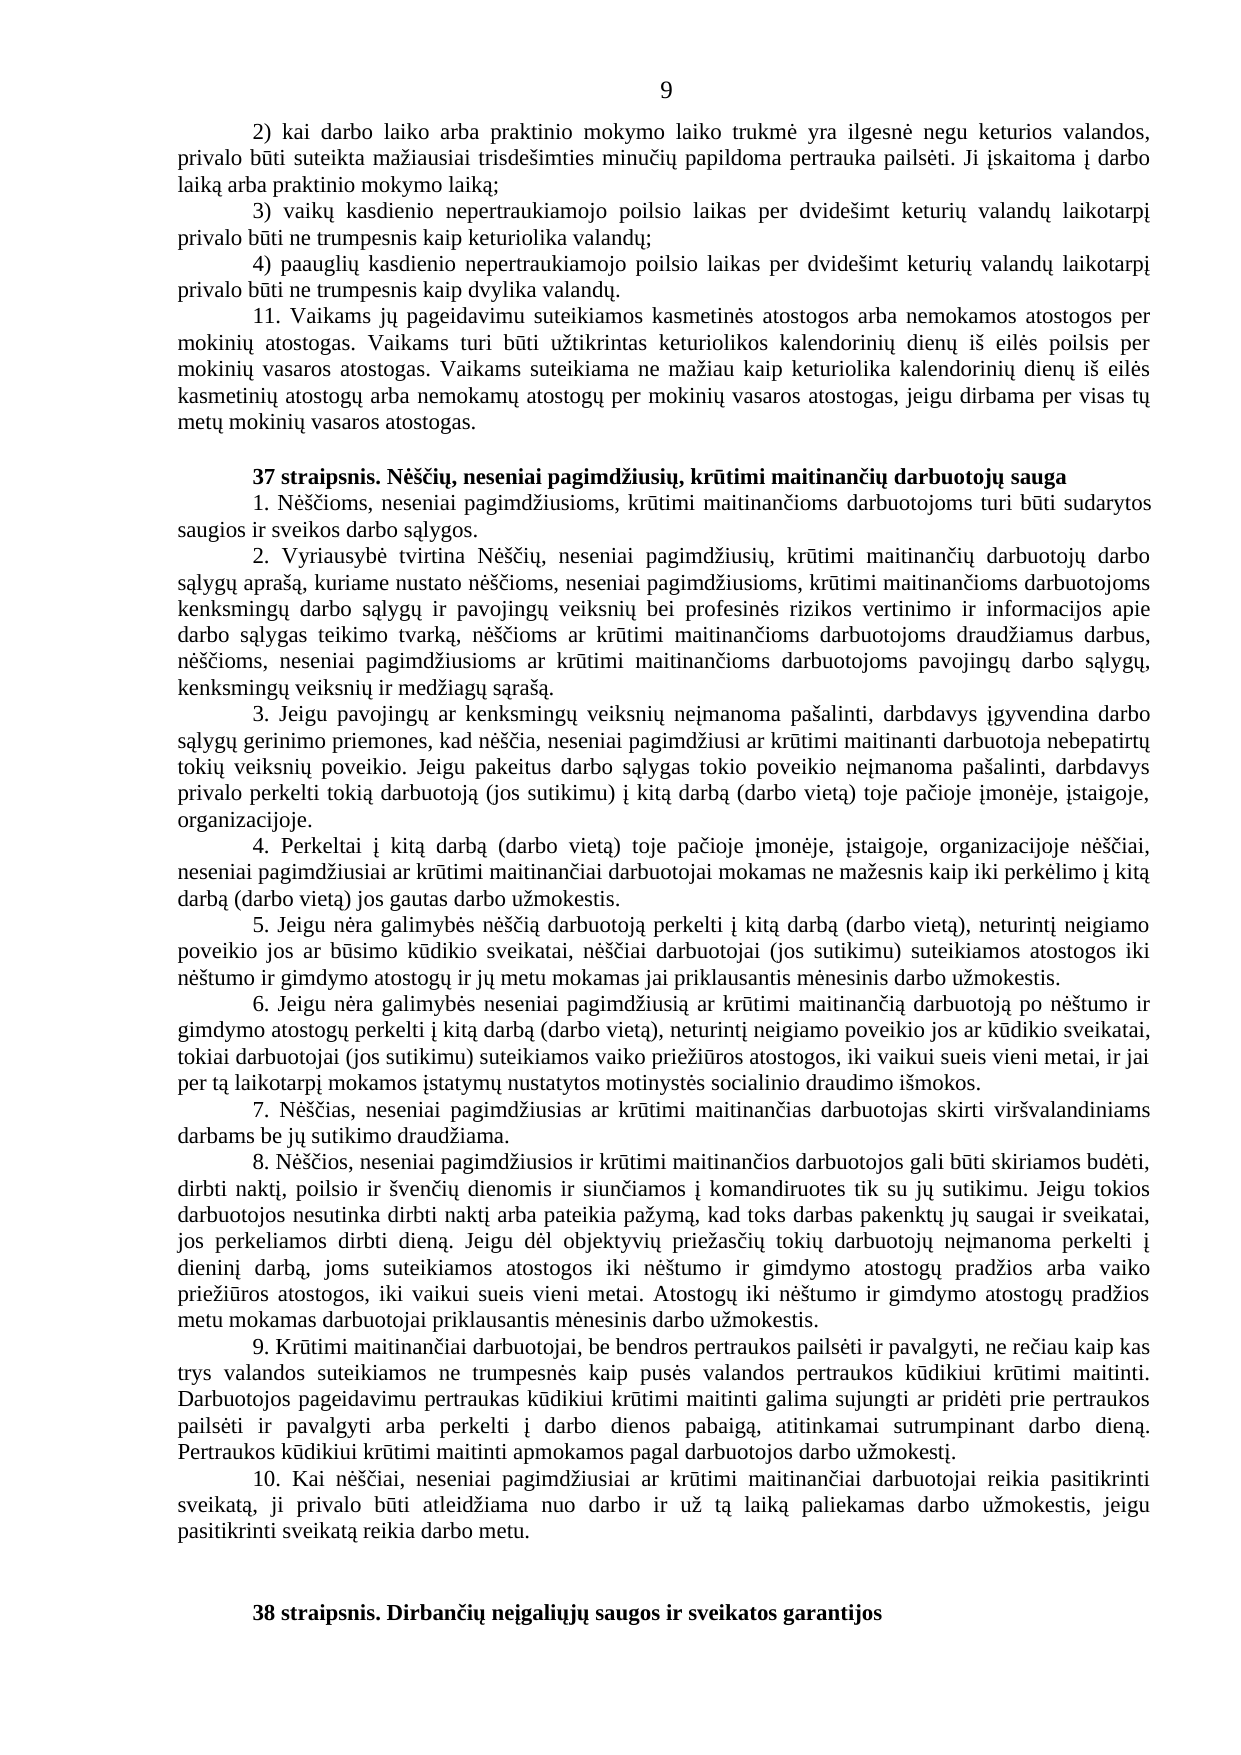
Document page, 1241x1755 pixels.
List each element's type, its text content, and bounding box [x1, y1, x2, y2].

text 8. Nėščios, neseniai pagimdžiusios ir krūtimi maitinančios darbuotojos gali būti skiriamos budėti, dirbti naktį, poilsio ir švenčių dienomis ir siunčiamos į komandiruotes tik su jų sutikimu. Jeigu tokios darbuotojos nesutinka dirbti naktį arba pateikia pažymą, kad toks darbas pakenktų jų saugai ir sveikatai, jos perkeliamos dirbti dieną. Jeigu dėl objektyvių priežasčių tokių darbuotojų neįmanoma perkelti į dieninį darbą, joms suteikiamos atostogos iki nėštumo ir gimdymo atostogų pradžios arba vaiko priežiūros atostogos, iki vaikui sueis vieni metai. Atostogų iki nėštumo ir gimdymo atostogų pradžios metu mokamas darbuotojai priklausantis mėnesinis darbo užmokestis. [177, 1148, 1152, 1333]
text 4. Perkeltai į kitą darbą (darbo vietą) toje pačioje įmonėje, įstaigoje, organizacijoje nėščiai, neseniai pagimdžiusiai ar krūtimi maitinančiai darbuotojai mokamas ne mažesnis kaip iki perkėlimo į kitą darbą (darbo vietą) jos gautas darbo užmokestis. [177, 832, 1152, 911]
text 3. Jeigu pavojingų ar kenksmingų veiksnių neįmanoma pašalinti, darbdavys įgyvendina darbo sąlygų gerinimo priemones, kad nėščia, neseniai pagimdžiusi ar krūtimi maitinanti darbuotoja nebepatirtų tokių veiksnių poveikio. Jeigu pakeitus darbo sąlygas tokio poveikio neįmanoma pašalinti, darbdavys privalo perkelti tokią darbuotoją (jos sutikimu) į kitą darbą (darbo vietą) toje pačioje įmonėje, įstaigoje, organizacijoje. [177, 700, 1152, 832]
text 10. Kai nėščiai, neseniai pagimdžiusiai ar krūtimi maitinančiai darbuotojai reikia pasitikrinti sveikatą, ji privalo būti atleidžiama nuo darbo ir už tą laiką paliekamas darbo užmokestis, jeigu pasitikrinti sveikatą reikia darbo metu. [177, 1464, 1152, 1544]
text 2) kai darbo laiko arba praktinio mokymo laiko trukmė yra ilgesnė negu keturios valandos, privalo būti suteikta mažiausiai trisdešimties minučių papildoma pertrauka pailsėti. Ji įskaitoma į darbo laiką arba praktinio mokymo laiką; [177, 118, 1152, 197]
text 4) paauglių kasdienio nepertraukiamojo poilsio laikas per dvidešimt keturių valandų laikotarpį privalo būti ne trumpesnis kaip dvylika valandų. [177, 250, 1152, 303]
text 11. Vaikams jų pageidavimu suteikiamos kasmetinės atostogos arba nemokamos atostogos per mokinių atostogas. Vaikams turi būti užtikrintas keturiolikos kalendorinių dienų iš eilės poilsis per mokinių vasaros atostogas. Vaikams suteikiama ne mažiau kaip keturiolika kalendorinių dienų iš eilės kasmetinių atostogų arba nemokamų atostogų per mokinių vasaros atostogas, jeigu dirbama per visas tų metų mokinių vasaros atostogas. [177, 303, 1152, 434]
text 38 straipsnis. Dirbančių neįgaliųjų saugos ir sveikatos garantijos [177, 1599, 1152, 1625]
text 37 straipsnis. Nėščių, neseniai pagimdžiusių, krūtimi maitinančių darbuotojų sauga [177, 463, 1152, 489]
text 5. Jeigu nėra galimybės nėščią darbuotoją perkelti į kitą darbą (darbo vietą), neturintį neigiamo poveikio jos ar būsimo kūdikio sveikatai, nėščiai darbuotojai (jos sutikimu) suteikiamos atostogos iki nėštumo ir gimdymo atostogų ir jų metu mokamas jai priklausantis mėnesinis darbo užmokestis. [177, 911, 1152, 990]
text 1. Nėščioms, neseniai pagimdžiusioms, krūtimi maitinančioms darbuotojoms turi būti sudarytos saugios ir sveikos darbo sąlygos. [177, 489, 1152, 542]
text 9. Krūtimi maitinančiai darbuotojai, be bendros pertraukos pailsėti ir pavalgyti, ne rečiau kaip kas trys valandos suteikiamos ne trumpesnės kaip pusės valandos pertraukos kūdikiui krūtimi maitinti. Darbuotojos pageidavimu pertraukas kūdikiui krūtimi maitinti galima sujungti ar pridėti prie pertraukos pailsėti ir pavalgyti arba perkelti į darbo dienos pabaigą, atitinkamai sutrumpinant darbo dieną. Pertraukos kūdikiui krūtimi maitinti apmokamos pagal darbuotojos darbo užmokestį. [177, 1333, 1152, 1464]
text 7. Nėščias, neseniai pagimdžiusias ar krūtimi maitinančias darbuotojas skirti viršvalandiniams darbams be jų sutikimo draudžiama. [177, 1096, 1152, 1148]
text 2. Vyriausybė tvirtina Nėščių, neseniai pagimdžiusių, krūtimi maitinančių darbuotojų darbo sąlygų aprašą, kuriame nustato nėščioms, neseniai pagimdžiusioms, krūtimi maitinančioms darbuotojoms kenksmingų darbo sąlygų ir pavojingų veiksnių bei profesinės rizikos vertinimo ir informacijos apie darbo sąlygas teikimo tvarką, nėščioms ar krūtimi maitinančioms darbuotojoms draudžiamus darbus, nėščioms, neseniai pagimdžiusioms ar krūtimi maitinančioms darbuotojoms pavojingų darbo sąlygų, kenksmingų veiksnių ir medžiagų sąrašą. [177, 542, 1152, 700]
text 6. Jeigu nėra galimybės neseniai pagimdžiusią ar krūtimi maitinančią darbuotoją po nėštumo ir gimdymo atostogų perkelti į kitą darbą (darbo vietą), neturintį neigiamo poveikio jos ar kūdikio sveikatai, tokiai darbuotojai (jos sutikimu) suteikiamos vaiko priežiūros atostogos, iki vaikui sueis vieni metai, ir jai per tą laikotarpį mokamos įstatymų nustatytos motinystės socialinio draudimo išmokos. [177, 990, 1152, 1096]
text 3) vaikų kasdienio nepertraukiamojo poilsio laikas per dvidešimt keturių valandų laikotarpį privalo būti ne trumpesnis kaip keturiolika valandų; [177, 197, 1152, 250]
